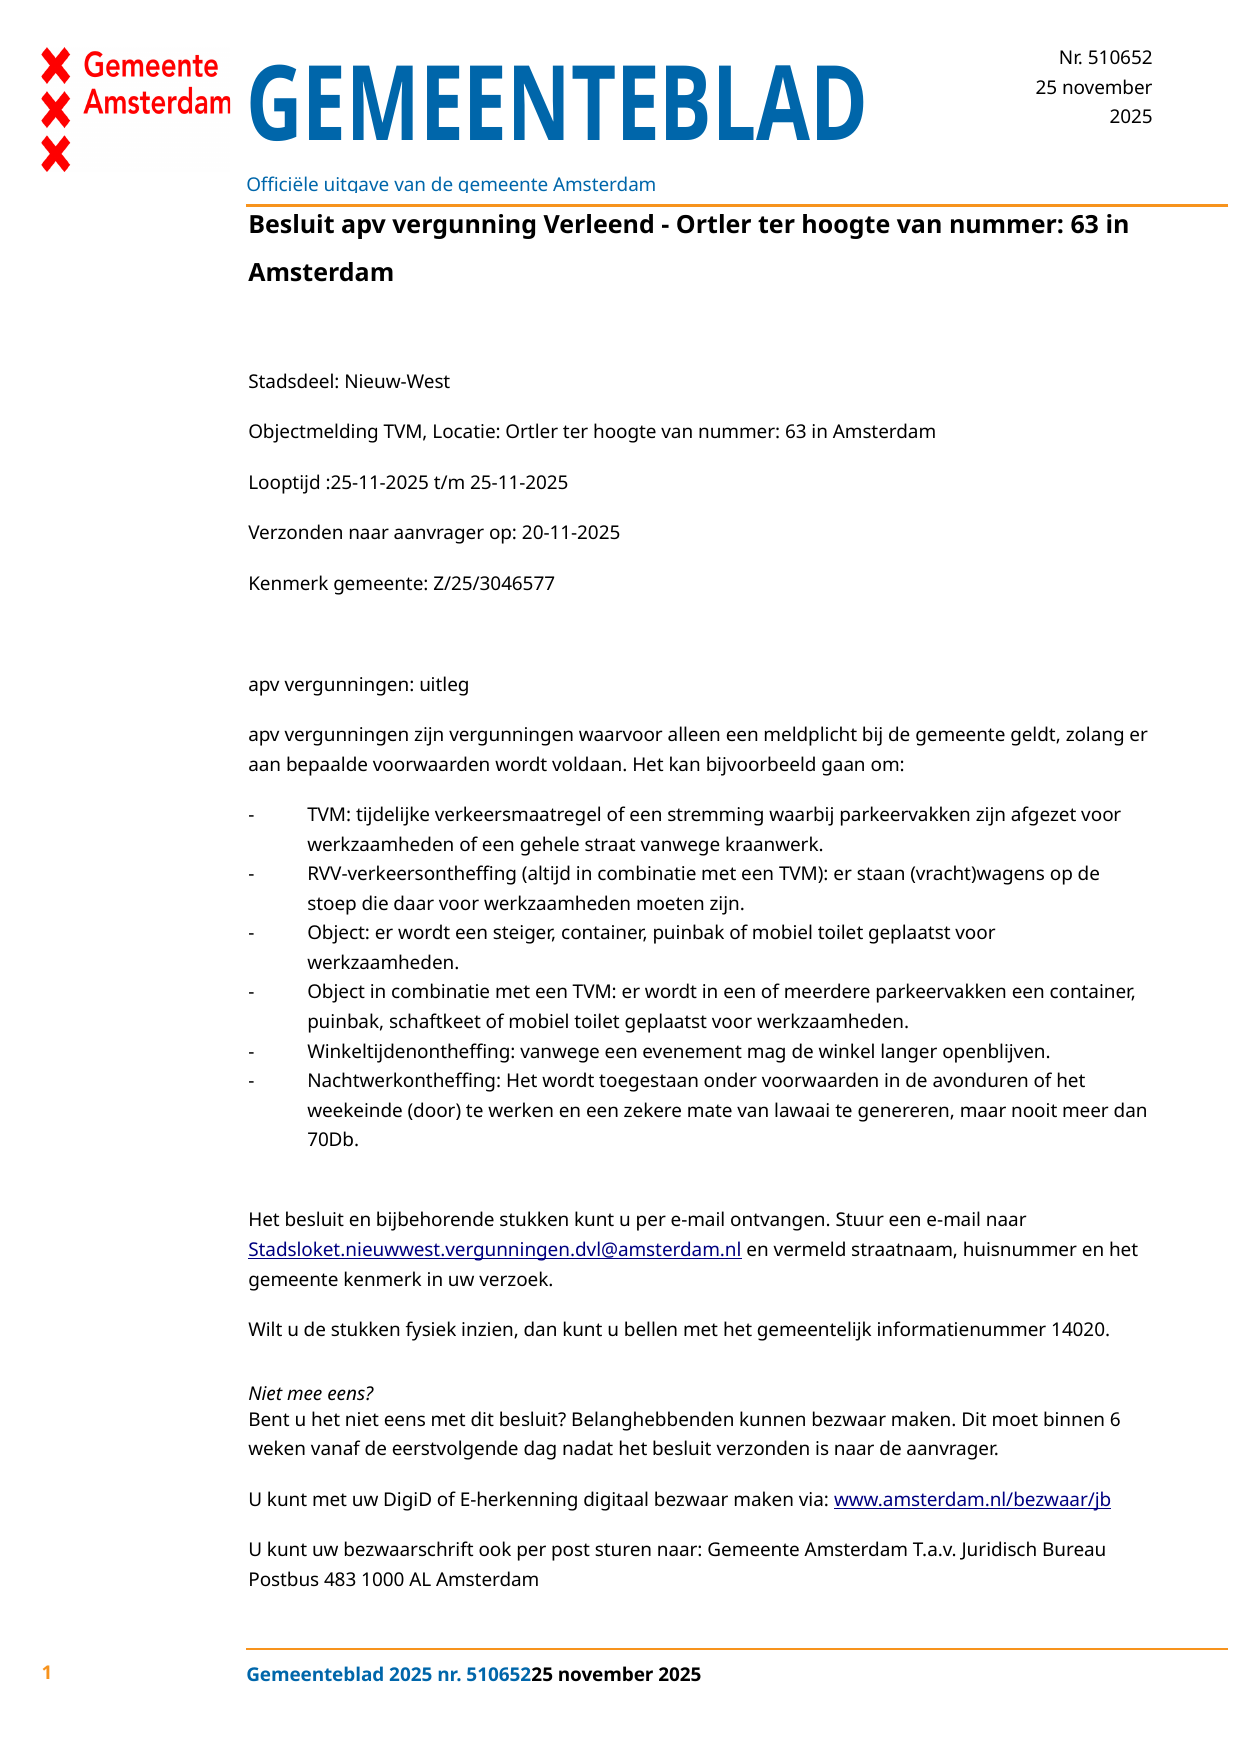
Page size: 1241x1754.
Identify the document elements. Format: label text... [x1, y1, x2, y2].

text U kunt uw bezwaarschrift ook per post sturen naar: Gemeente Amsterdam T.a.v. Juridisch Bureau Postbus 483 1000 AL Amsterdam [248, 1536, 1152, 1592]
text Looptijd :25-11-2025 t/m 25-11-2025 [248, 469, 1152, 495]
text Niet mee eens? [248, 1380, 1152, 1406]
text apv vergunningen: uitleg [248, 671, 1152, 697]
text apv vergunningen zijn vergunningen waarvoor alleen een meldplicht bij de gemeente geldt, zolang er aan bepaalde voorwaarden wordt voldaan. Het kan bijvoorbeeld gaan om: [248, 721, 1152, 777]
list Object: er wordt een steiger, container, puinbak of mobiel toilet geplaatst voor werkzaamheden. [248, 919, 1152, 975]
text Stadsdeel: Nieuw-West [248, 368, 1152, 394]
text Besluit apv vergunning Verleend - Ortler ter hoogte van nummer: 63 in Amsterdam [248, 207, 1152, 288]
text Verzonden naar aanvrager op: 20-11-2025 [248, 519, 1152, 545]
picture [41, 47, 231, 172]
text Wilt u de stukken fysiek inzien, dan kunt u bellen met het gemeentelijk informatienummer 14020. [248, 1316, 1152, 1342]
text Bent u het niet eens met dit besluit? Belanghebbenden kunnen bezwaar maken. Dit moet binnen 6 weken vanaf de eerstvolgende dag nadat het besluit verzonden is naar de aanvrager. [248, 1406, 1152, 1461]
text U kunt met uw DigiD of E-herkenning digitaal bezwaar maken via: www.amsterdam.nl/bezwaar/jb [248, 1486, 1152, 1512]
text Kenmerk gemeente: Z/25/3046577 [248, 570, 1152, 596]
list RVV-verkeersontheffing (altijd in combinatie met een TVM): er staan (vracht)wagens op de stoep die daar voor werkzaamheden moeten zijn. [248, 860, 1152, 916]
list Winkeltijdenontheffing: vanwege een evenement mag de winkel langer openblijven. [248, 1038, 1152, 1064]
list TVM: tijdelijke verkeersmaatregel of een stremming waarbij parkeervakken zijn afgezet voor werkzaamheden of een gehele straat vanwege kraanwerk. [248, 801, 1152, 857]
list Nachtwerkontheffing: Het wordt toegestaan onder voorwaarden in de avonduren of het weekeinde (door) te werken en een zekere mate van lawaai te genereren, maar nooit meer dan 70Db. [248, 1067, 1152, 1152]
list Object in combinatie met een TVM: er wordt in een of meerdere parkeervakken een container, puinbak, schaftkeet of mobiel toilet geplaatst voor werkzaamheden. [248, 979, 1152, 1034]
text Het besluit en bijbehorende stukken kunt u per e-mail ontvangen. Stuur een e-mail naar Stadsloket.nieuwwest.vergunningen.dvl@amsterdam.nl en vermeld straatnaam, huisnummer en het gemeente kenmerk in uw verzoek. [248, 1207, 1152, 1292]
text Objectmelding TVM, Locatie: Ortler ter hoogte van nummer: 63 in Amsterdam [248, 419, 1152, 444]
